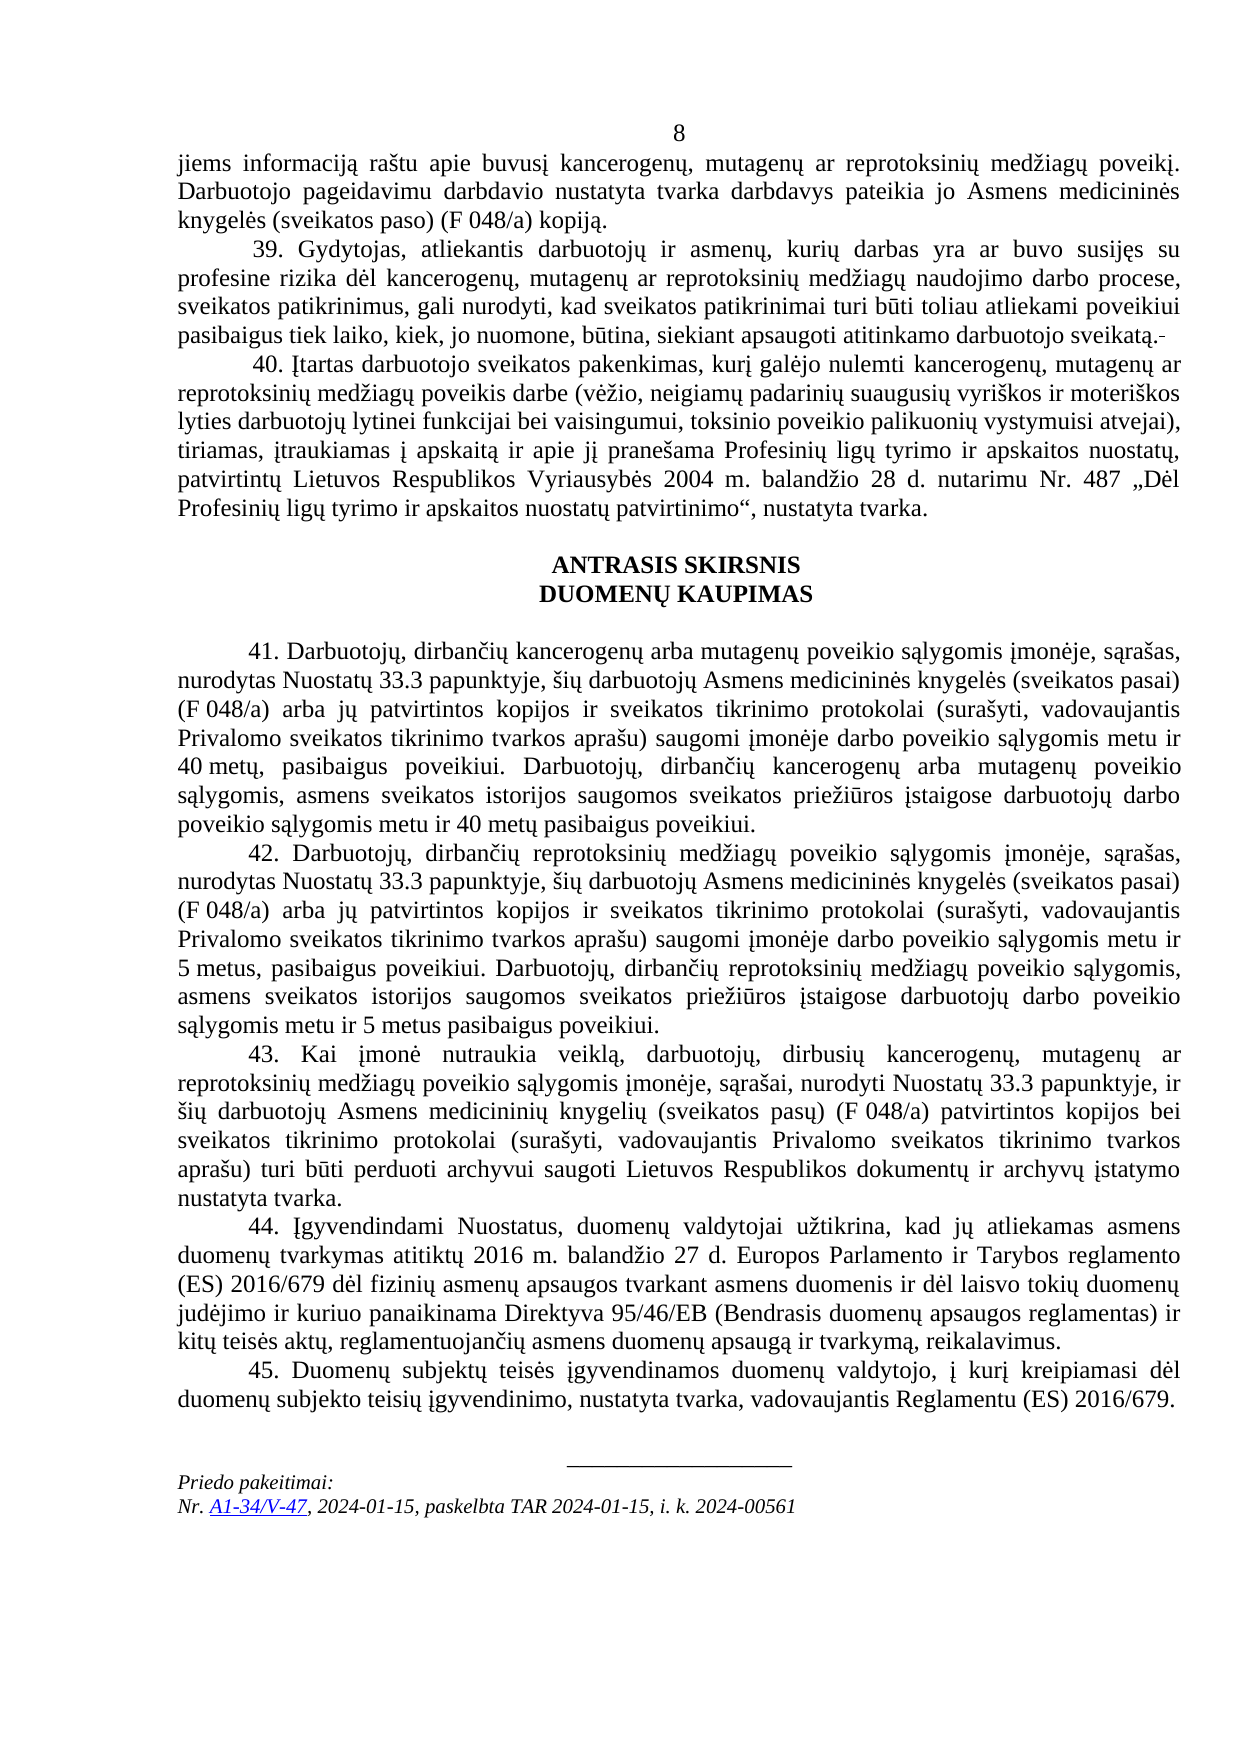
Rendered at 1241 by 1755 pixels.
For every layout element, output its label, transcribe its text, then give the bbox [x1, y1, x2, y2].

text ANTRASIS SKIRSNIS DUOMENŲ KAUPIMAS [177, 550, 1181, 608]
text 44. Įgyvendindami Nuostatus, duomenų valdytojai užtikrina, kad jų atliekamas asmens duomenų tvarkymas atitiktų 2016 m. balandžio 27 d. Europos Parlamento ir Tarybos reglamento (ES) 2016/679 dėl fizinių asmenų apsaugos tvarkant asmens duomenis ir dėl laisvo tokių duomenų judėjimo ir kuriuo panaikinama Direktyva 95/46/EB (Bendrasis duomenų apsaugos reglamentas) ir kitų teisės aktų, reglamentuojančių asmens duomenų apsaugą ir tvarkymą, reikalavimus. [177, 1211, 1181, 1355]
text jiems informaciją raštu apie buvusį kancerogenų, mutagenų ar reprotoksinių medžiagų poveikį. Darbuotojo pageidavimu darbdavio nustatyta tvarka darbdavys pateikia jo Asmens medicininės knygelės (sveikatos paso) (F 048/a) kopiją. [177, 148, 1181, 234]
text 40. Įtartas darbuotojo sveikatos pakenkimas, kurį galėjo nulemti kancerogenų, mutagenų ar reprotoksinių medžiagų poveikis darbe (vėžio, neigiamų padarinių suaugusių vyriškos ir moteriškos lyties darbuotojų lytinei funkcijai bei vaisingumui, toksinio poveikio palikuonių vystymuisi atvejai), tiriamas, įtraukiamas į apskaitą ir apie jį pranešama Profesinių ligų tyrimo ir apskaitos nuostatų, patvirtintų Lietuvos Respublikos Vyriausybės 2004 m. balandžio 28 d. nutarimu Nr. 487 „Dėl Profesinių ligų tyrimo ir apskaitos nuostatų patvirtinimo“, nustatyta tvarka. [177, 349, 1181, 521]
text 45. Duomenų subjektų teisės įgyvendinamos duomenų valdytojo, į kurį kreipiamasi dėl duomenų subjekto teisių įgyvendinimo, nustatyta tvarka, vadovaujantis Reglamentu (ES) 2016/679. [177, 1355, 1181, 1413]
text __________________ [177, 1441, 1181, 1470]
text 43. Kai įmonė nutraukia veiklą, darbuotojų, dirbusių kancerogenų, mutagenų ar reprotoksinių medžiagų poveikio sąlygomis įmonėje, sąrašai, nurodyti Nuostatų 33.3 papunktyje, ir šių darbuotojų Asmens medicininių knygelių (sveikatos pasų) (F 048/a) patvirtintos kopijos bei sveikatos tikrinimo protokolai (surašyti, vadovaujantis Privalomo sveikatos tikrinimo tvarkos aprašu) turi būti perduoti archyvui saugoti Lietuvos Respublikos dokumentų ir archyvų įstatymo nustatyta tvarka. [177, 1039, 1181, 1211]
text Nr. A1-34/V-47, 2024-01-15, paskelbta TAR 2024-01-15, i. k. 2024-00561 [177, 1494, 1181, 1518]
text Priedo pakeitimai: [177, 1470, 1181, 1494]
text 41. Darbuotojų, dirbančių kancerogenų arba mutagenų poveikio sąlygomis įmonėje, sąrašas, nurodytas Nuostatų 33.3 papunktyje, šių darbuotojų Asmens medicininės knygelės (sveikatos pasai) (F 048/a) arba jų patvirtintos kopijos ir sveikatos tikrinimo protokolai (surašyti, vadovaujantis Privalomo sveikatos tikrinimo tvarkos aprašu) saugomi įmonėje darbo poveikio sąlygomis metu ir 40 metų, pasibaigus poveikiui. Darbuotojų, dirbančių kancerogenų arba mutagenų poveikio sąlygomis, asmens sveikatos istorijos saugomos sveikatos priežiūros įstaigose darbuotojų darbo poveikio sąlygomis metu ir 40 metų pasibaigus poveikiui. [177, 636, 1181, 838]
text 42. Darbuotojų, dirbančių reprotoksinių medžiagų poveikio sąlygomis įmonėje, sąrašas, nurodytas Nuostatų 33.3 papunktyje, šių darbuotojų Asmens medicininės knygelės (sveikatos pasai) (F 048/a) arba jų patvirtintos kopijos ir sveikatos tikrinimo protokolai (surašyti, vadovaujantis Privalomo sveikatos tikrinimo tvarkos aprašu) saugomi įmonėje darbo poveikio sąlygomis metu ir 5 metus, pasibaigus poveikiui. Darbuotojų, dirbančių reprotoksinių medžiagų poveikio sąlygomis, asmens sveikatos istorijos saugomos sveikatos priežiūros įstaigose darbuotojų darbo poveikio sąlygomis metu ir 5 metus pasibaigus poveikiui. [177, 838, 1181, 1039]
text 39. Gydytojas, atliekantis darbuotojų ir asmenų, kurių darbas yra ar buvo susijęs su profesine rizika dėl kancerogenų, mutagenų ar reprotoksinių medžiagų naudojimo darbo procese, sveikatos patikrinimus, gali nurodyti, kad sveikatos patikrinimai turi būti toliau atliekami poveikiui pasibaigus tiek laiko, kiek, jo nuomone, būtina, siekiant apsaugoti atitinkamo darbuotojo sveikatą. [177, 234, 1181, 349]
